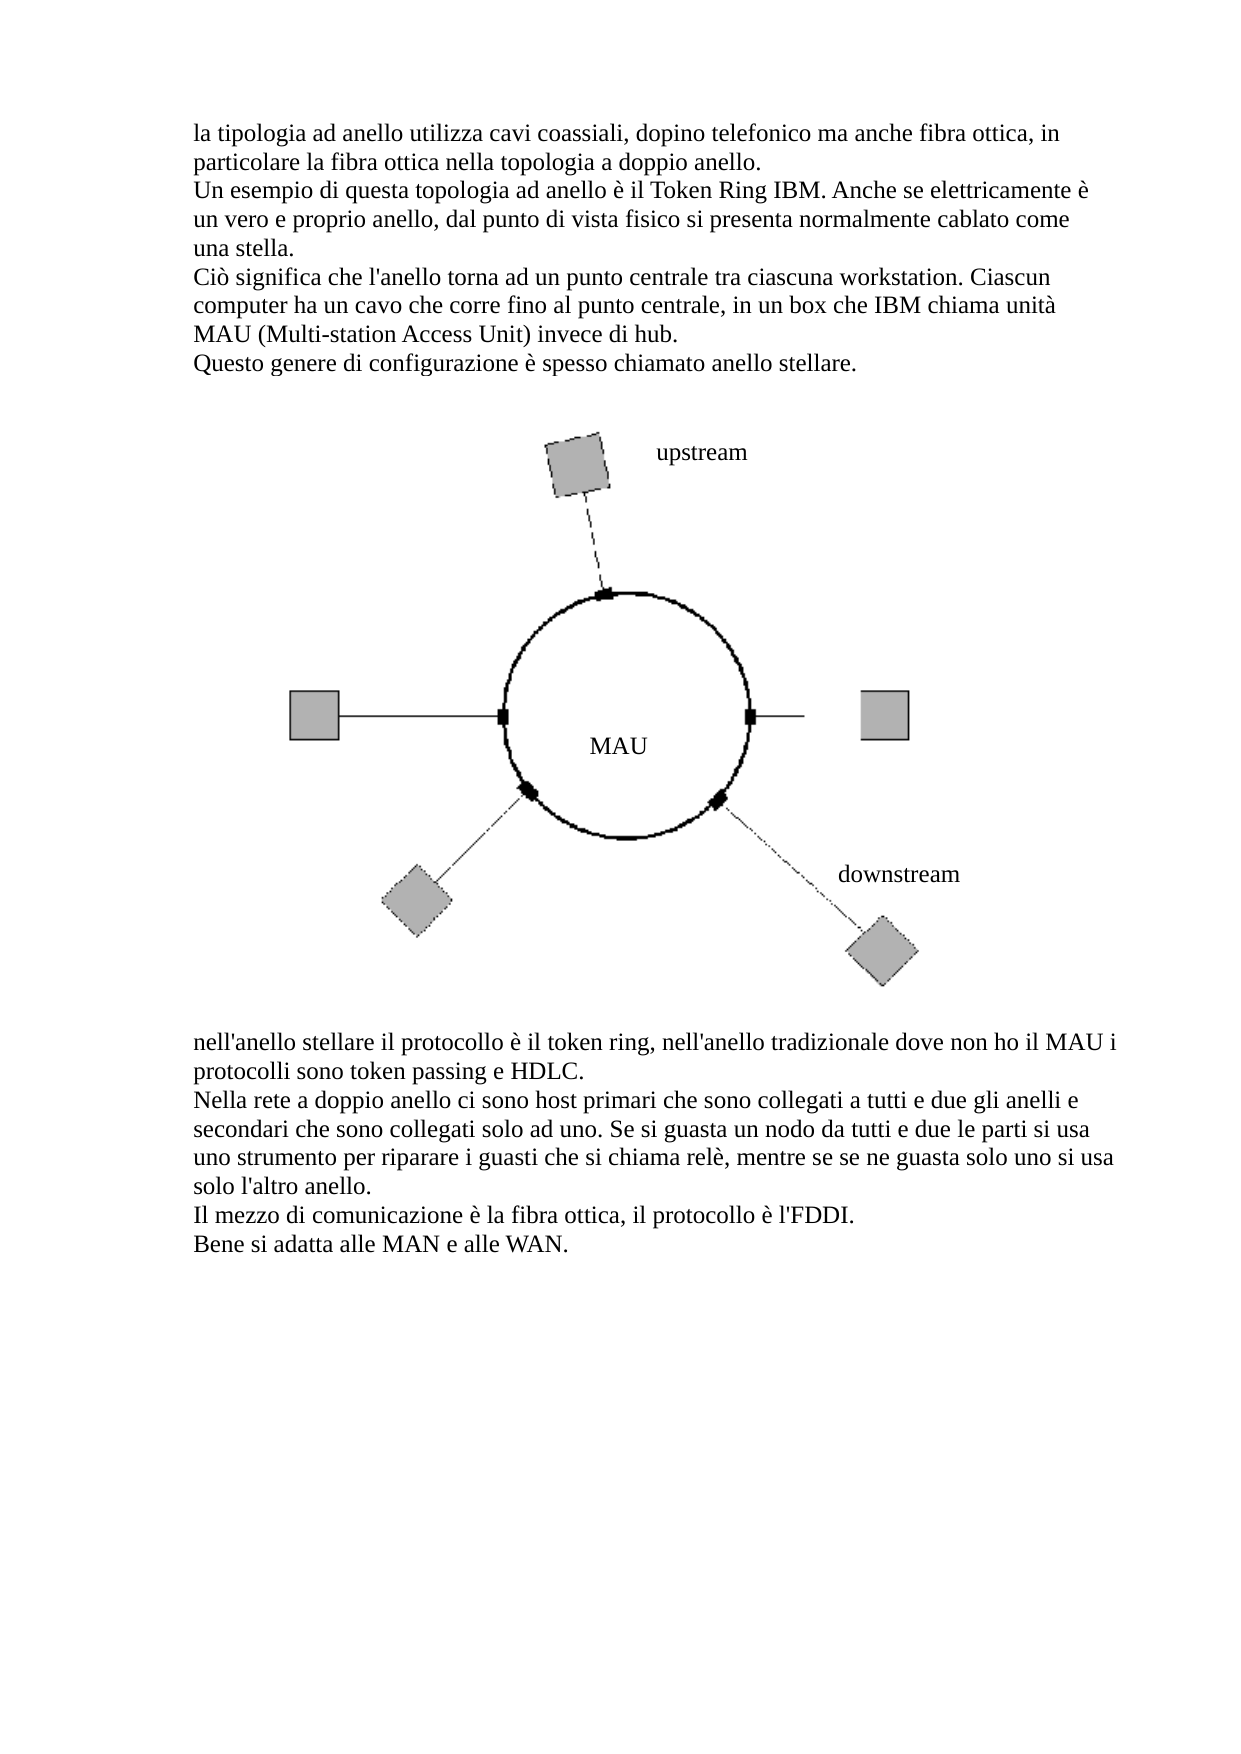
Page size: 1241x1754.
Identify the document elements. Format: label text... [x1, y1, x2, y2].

list Ciò significa che l'anello torna ad un punto centrale tra ciascuna workstation. Ciascun [156, 262, 1122, 291]
list computer ha un cavo che corre fino al punto centrale, in un box che IBM chiama unità [156, 291, 1122, 319]
list nell'anello stellare il protocollo è il token ring, nell'anello tradizionale dove non ho il MAU i protocolli sono token passing e HDLC. [156, 1027, 1122, 1085]
list Bene si adatta alle MAN e alle WAN. [156, 1229, 1122, 1257]
picture [202, 376, 1038, 999]
list Questo genere di configurazione è spesso chiamato anello stellare. [156, 348, 1122, 377]
list Un esempio di questa topologia ad anello è il Token Ring IBM. Anche se elettricamente è [156, 176, 1122, 204]
list Il mezzo di comunicazione è la fibra ottica, il protocollo è l'FDDI. [156, 1200, 1122, 1229]
list un vero e proprio anello, dal punto di vista fisico si presenta normalmente cablato come [156, 204, 1122, 233]
list la tipologia ad anello utilizza cavi coassiali, dopino telefonico ma anche fibra ottica, in particolare la fibra ottica nella topologia a doppio anello. [156, 118, 1122, 176]
list MAU (Multi-station Access Unit) invece di hub. [156, 319, 1122, 348]
list una stella. [156, 233, 1122, 262]
list Nella rete a doppio anello ci sono host primari che sono collegati a tutti e due gli anelli e secondari che sono collegati solo ad uno. Se si guasta un nodo da tutti e due le parti si usa uno strumento per riparare i guasti che si chiama relè, mentre se se ne guasta solo uno si usa solo l'altro anello. [156, 1085, 1122, 1200]
